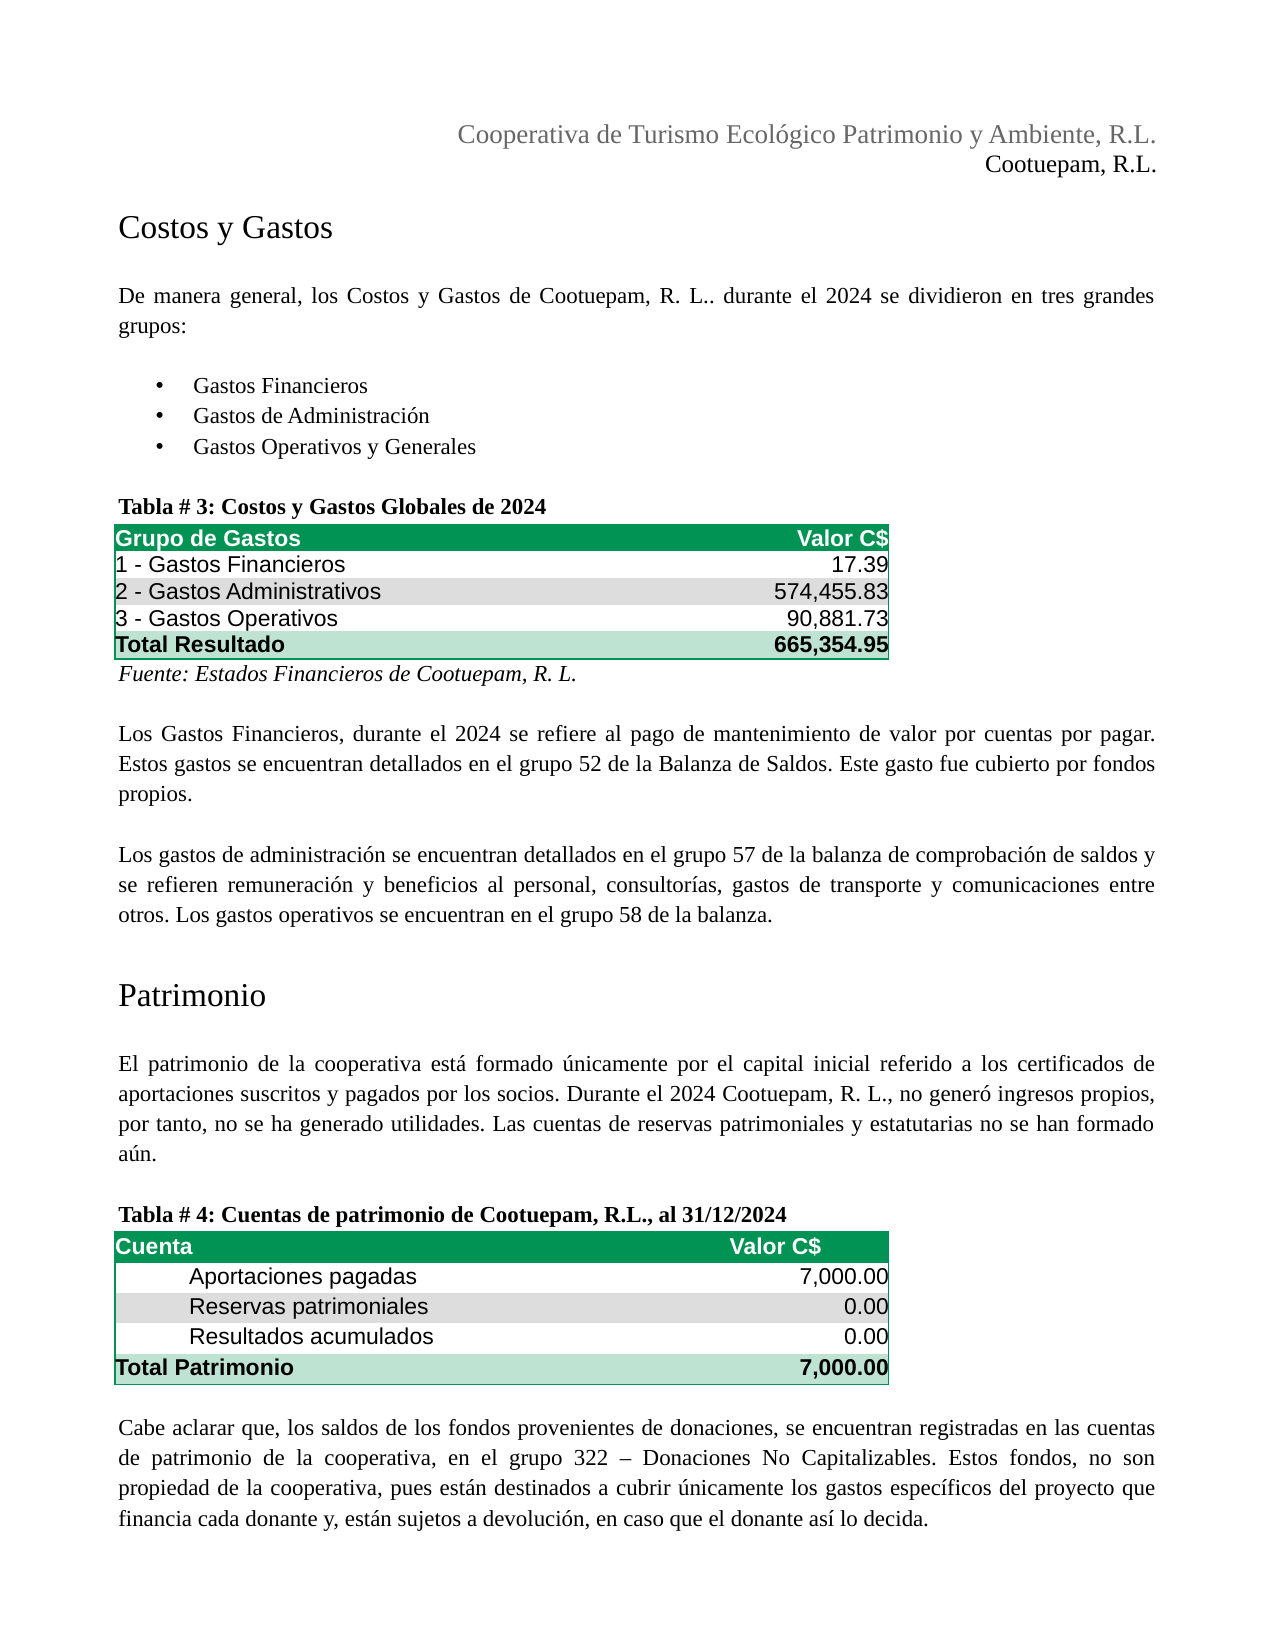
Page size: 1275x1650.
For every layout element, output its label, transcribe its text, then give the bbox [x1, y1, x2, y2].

table_cell 7,000.00 [662, 1354, 888, 1384]
table_cell Resultados acumulados [116, 1323, 662, 1353]
table_cell 7,000.00 [662, 1263, 888, 1293]
text De manera general, los Costos y Gastos de Cootuepam, R. L.. durante el 2024 se dividieron en tres grandes grupos: [118, 282, 1157, 338]
table_cell 90,881.73 [682, 605, 888, 631]
text Tabla # 3: Costos y Gastos Globales de 2024 [118, 493, 1157, 519]
text El patrimonio de la cooperativa está formado únicamente por el capital inicial referido a los certificados de aportaciones suscritos y pagados por los socios. Durante el 2024 Cootuepam, R. L., no generó ingresos propios, por tanto, no se ha generado utilidades. Las cuentas de reservas patrimoniales y estatutarias no se han formado aún. [118, 1050, 1157, 1167]
table_cell 574,455.83 [682, 578, 888, 605]
text Cabe aclarar que, los saldos de los fondos provenientes de donaciones, se encuentran registradas en las cuentas de patrimonio de la cooperativa, en el grupo 322 – Donaciones No Capitalizables. Estos fondos, no son propiedad de la cooperativa, pues están destinados a cubrir únicamente los gastos específicos del proyecto que financia cada donante y, están sujetos a devolución, en caso que el donante así lo decida. [118, 1414, 1157, 1531]
table_header Cuenta [116, 1233, 662, 1263]
text Los gastos de administración se encuentran detallados en el grupo 57 de la balanza de comprobación de saldos y se refieren remuneración y beneficios al personal, consultorías, gastos de transporte y comunicaciones entre otros. Los gastos operativos se encuentran en el grupo 58 de la balanza. [118, 841, 1157, 928]
table_cell 0.00 [662, 1323, 888, 1353]
table_cell Total Patrimonio [116, 1354, 662, 1384]
text Costos y Gastos [118, 207, 1157, 246]
table_header Grupo de Gastos [116, 525, 682, 551]
table_cell 3 - Gastos Operativos [116, 605, 682, 631]
table_cell 2 - Gastos Administrativos [116, 578, 682, 605]
table_cell Total Resultado [116, 631, 682, 658]
table_cell 665,354.95 [682, 631, 888, 658]
table_cell 1 - Gastos Financieros [116, 551, 682, 578]
list Gastos Financieros [156, 372, 1157, 399]
text Los Gastos Financieros, durante el 2024 se refiere al pago de mantenimiento de valor por cuentas por pagar. Estos gastos se encuentran detallados en el grupo 52 de la Balanza de Saldos. Este gasto fue cubierto por fondos propios. [118, 720, 1157, 807]
table_cell Reservas patrimoniales [116, 1293, 662, 1323]
list Gastos Operativos y Generales [156, 433, 1157, 459]
text Patrimonio [118, 976, 1157, 1014]
table_header Valor C$ [682, 525, 888, 551]
list Gastos de Administración [156, 403, 1157, 429]
table_cell Aportaciones pagadas [116, 1263, 662, 1293]
text Fuente: Estados Financieros de Cootuepam, R. L. [118, 659, 1157, 686]
table_cell 17.39 [682, 551, 888, 578]
text Tabla # 4: Cuentas de patrimonio de Cootuepam, R.L., al 31/12/2024 [118, 1201, 1157, 1227]
table_cell 0.00 [662, 1293, 888, 1323]
table_header Valor C$ [662, 1233, 888, 1263]
